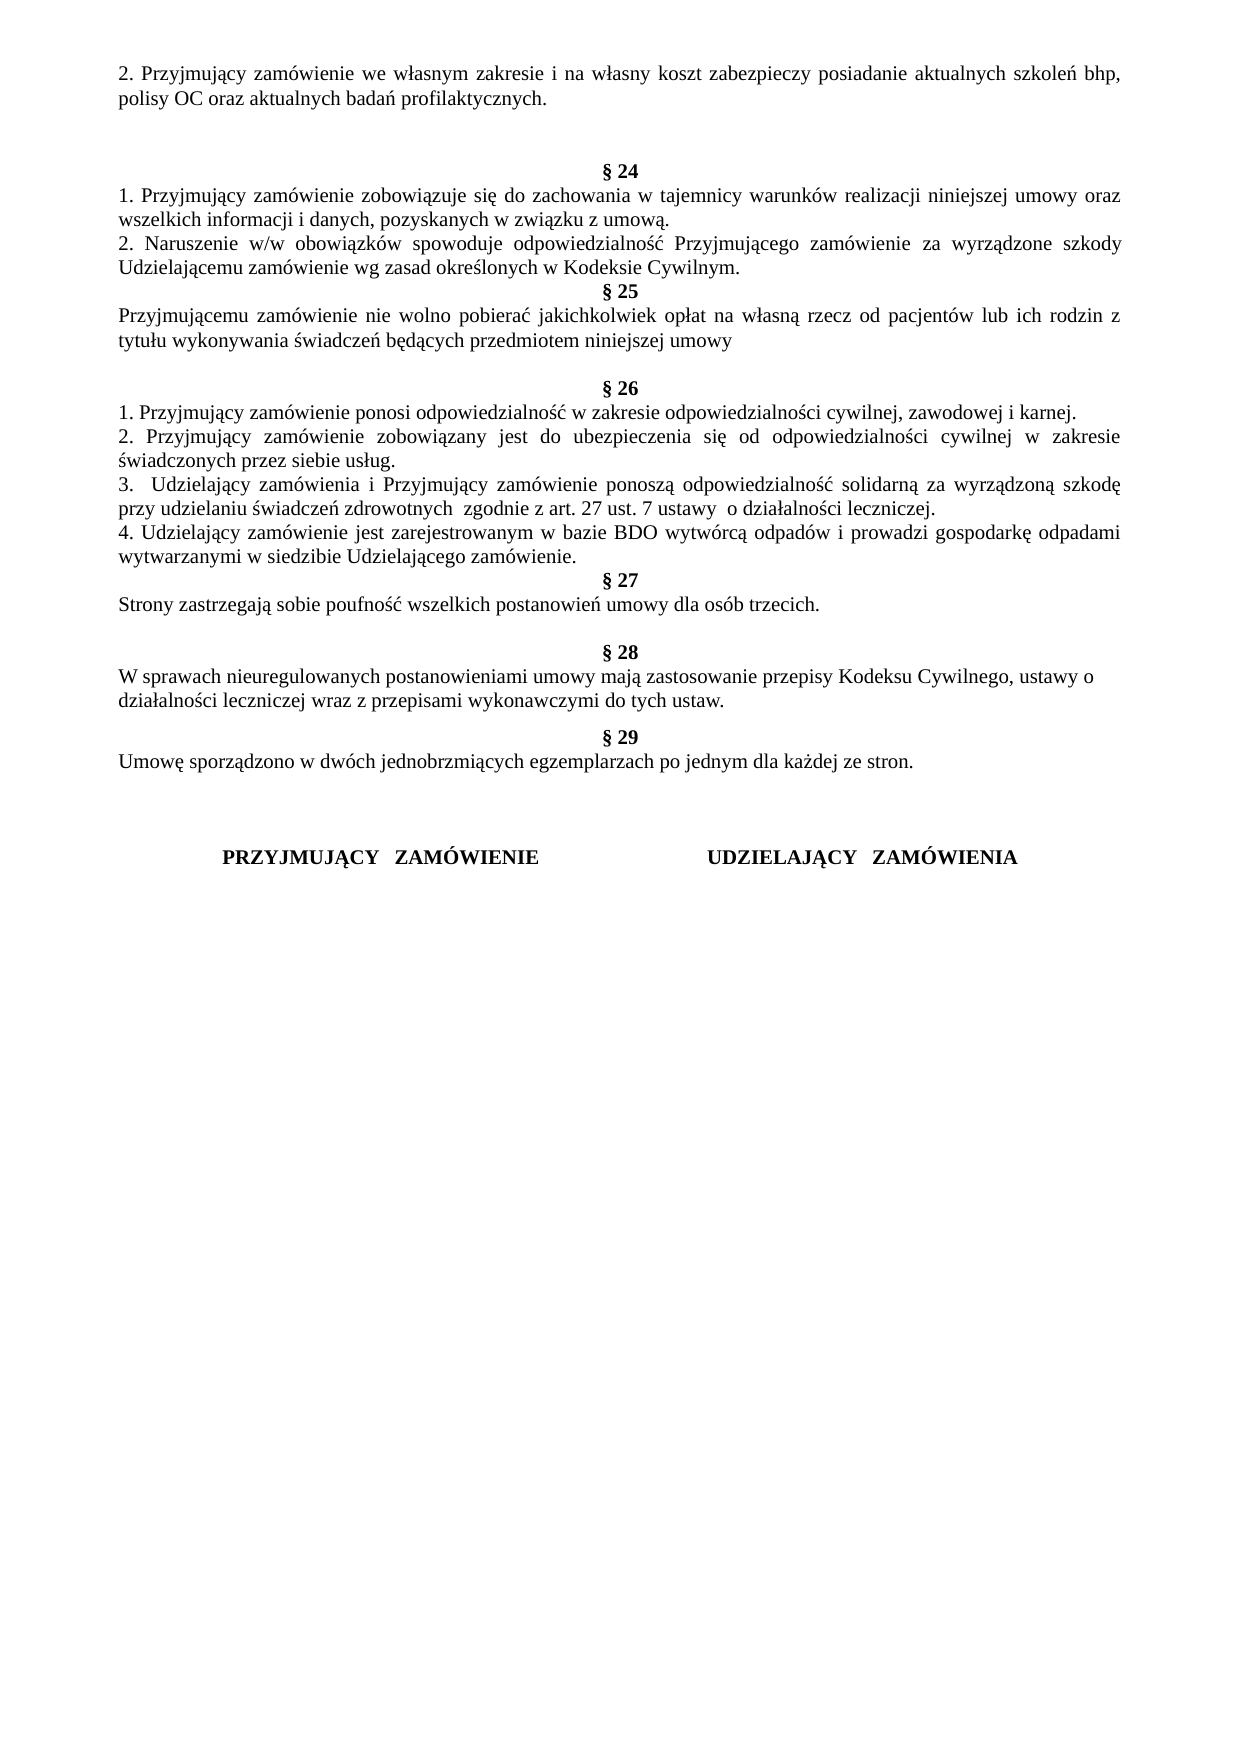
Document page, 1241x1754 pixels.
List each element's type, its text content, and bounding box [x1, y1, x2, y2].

text § 29 [118, 725, 1122, 749]
text Umowę sporządzono w dwóch jednobrzmiących egzemplarzach po jednym dla każdej ze stron. [118, 749, 1122, 773]
text 1. Przyjmujący zamówienie zobowiązuje się do zachowania w tajemnicy warunków realizacji niniejszej umowy oraz wszelkich informacji i danych, pozyskanych w związku z umową. [118, 183, 1122, 231]
text W sprawach nieuregulowanych postanowieniami umowy mają zastosowanie przepisy Kodeksu Cywilnego, ustawy o działalności leczniczej wraz z przepisami wykonawczymi do tych ustaw. [118, 664, 1122, 712]
text 2. Naruszenie w/w obowiązków spowoduje odpowiedzialność Przyjmującego zamówienie za wyrządzone szkody Udzielającemu zamówienie wg zasad określonych w Kodeksie Cywilnym. [118, 231, 1122, 279]
text 1. Przyjmujący zamówienie ponosi odpowiedzialność w zakresie odpowiedzialności cywilnej, zawodowej i karnej. [118, 400, 1122, 424]
text § 24 [118, 159, 1122, 183]
text 3. Udzielający zamówienia i Przyjmujący zamówienie ponoszą odpowiedzialność solidarną za wyrządzoną szkodę przy udzielaniu świadczeń zdrowotnych zgodnie z art. 27 ust. 7 ustawy o działalności leczniczej. [118, 472, 1122, 520]
text Przyjmującemu zamówienie nie wolno pobierać jakichkolwiek opłat na własną rzecz od pacjentów lub ich rodzin z tytułu wykonywania świadczeń będących przedmiotem niniejszej umowy [118, 303, 1122, 352]
text 4. Udzielający zamówienie jest zarejestrowanym w bazie BDO wytwórcą odpadów i prowadzi gospodarkę odpadami wytwarzanymi w siedzibie Udzielającego zamówienie. [118, 520, 1122, 568]
text 2. Przyjmujący zamówienie we własnym zakresie i na własny koszt zabezpieczy posiadanie aktualnych szkoleń bhp, polisy OC oraz aktualnych badań profilaktycznych. [118, 61, 1122, 110]
text § 27 [118, 568, 1122, 592]
text § 26 [118, 376, 1122, 400]
text 2. Przyjmujący zamówienie zobowiązany jest do ubezpieczenia się od odpowiedzialności cywilnej w zakresie świadczonych przez siebie usług. [118, 424, 1122, 472]
text Strony zastrzegają sobie poufność wszelkich postanowień umowy dla osób trzecich. [118, 592, 1122, 616]
subtitle PRZYJMUJĄCY ZAMÓWIENIE UDZIELAJĄCY ZAMÓWIENIA [118, 845, 1122, 869]
text § 28 [118, 640, 1122, 664]
text § 25 [118, 279, 1122, 303]
